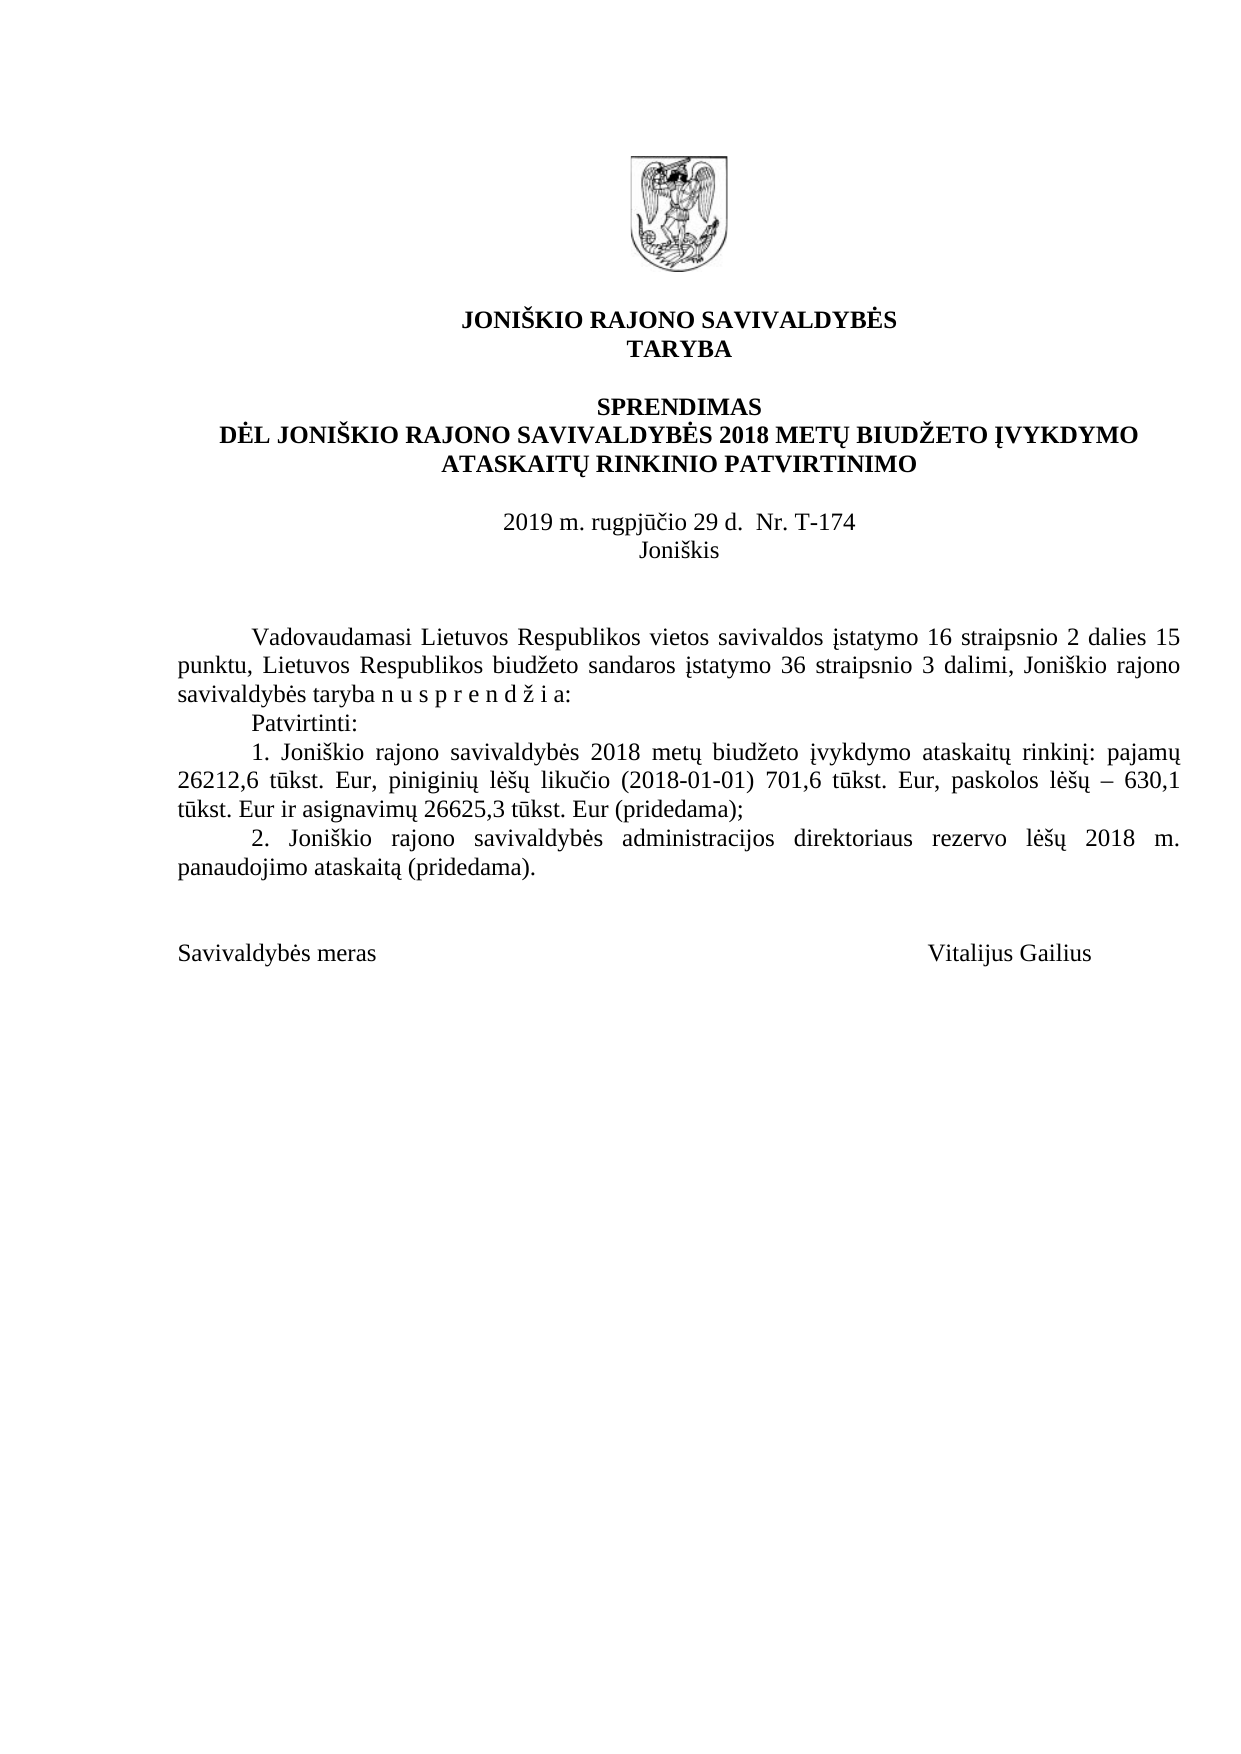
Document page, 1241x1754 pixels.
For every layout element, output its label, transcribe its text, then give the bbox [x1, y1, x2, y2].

text Savivaldybės meras Vitalijus Gailius [177, 938, 1181, 967]
text Vadovaudamasi Lietuvos Respublikos vietos savivaldos įstatymo 16 straipsnio 2 dalies 15 punktu, Lietuvos Respublikos biudžeto sandaros įstatymo 36 straipsnio 3 dalimi, Joniškio rajono savivaldybės taryba n u s p r e n d ž i a: [177, 622, 1181, 708]
text SPRENDIMAS [177, 392, 1181, 420]
text 1. Joniškio rajono savivaldybės 2018 metų biudžeto įvykdymo ataskaitų rinkinį: pajamų 26212,6 tūkst. Eur, piniginių lėšų likučio (2018-01-01) 701,6 tūkst. Eur, paskolos lėšų – 630,1 tūkst. Eur ir asignavimų 26625,3 tūkst. Eur (pridedama); [177, 737, 1181, 823]
text Patvirtinti: [177, 708, 1181, 737]
text Joniškis [177, 535, 1181, 564]
text Joniškio rajono savivaldybės TARYBA [177, 305, 1181, 363]
text 2019 m. rugpjūčio 29 d. Nr. T-174 [177, 507, 1181, 535]
text DĖL JONIŠKIO RAJONO SAVIVALDYBĖS 2018 METŲ BIUDŽETO ĮVYKDYMO ATASKAITŲ RINKINIO PATVIRTINIMO [177, 420, 1181, 478]
text 2. Joniškio rajono savivaldybės administracijos direktoriaus rezervo lėšų 2018 m. panaudojimo ataskaitą (pridedama). [177, 823, 1181, 880]
